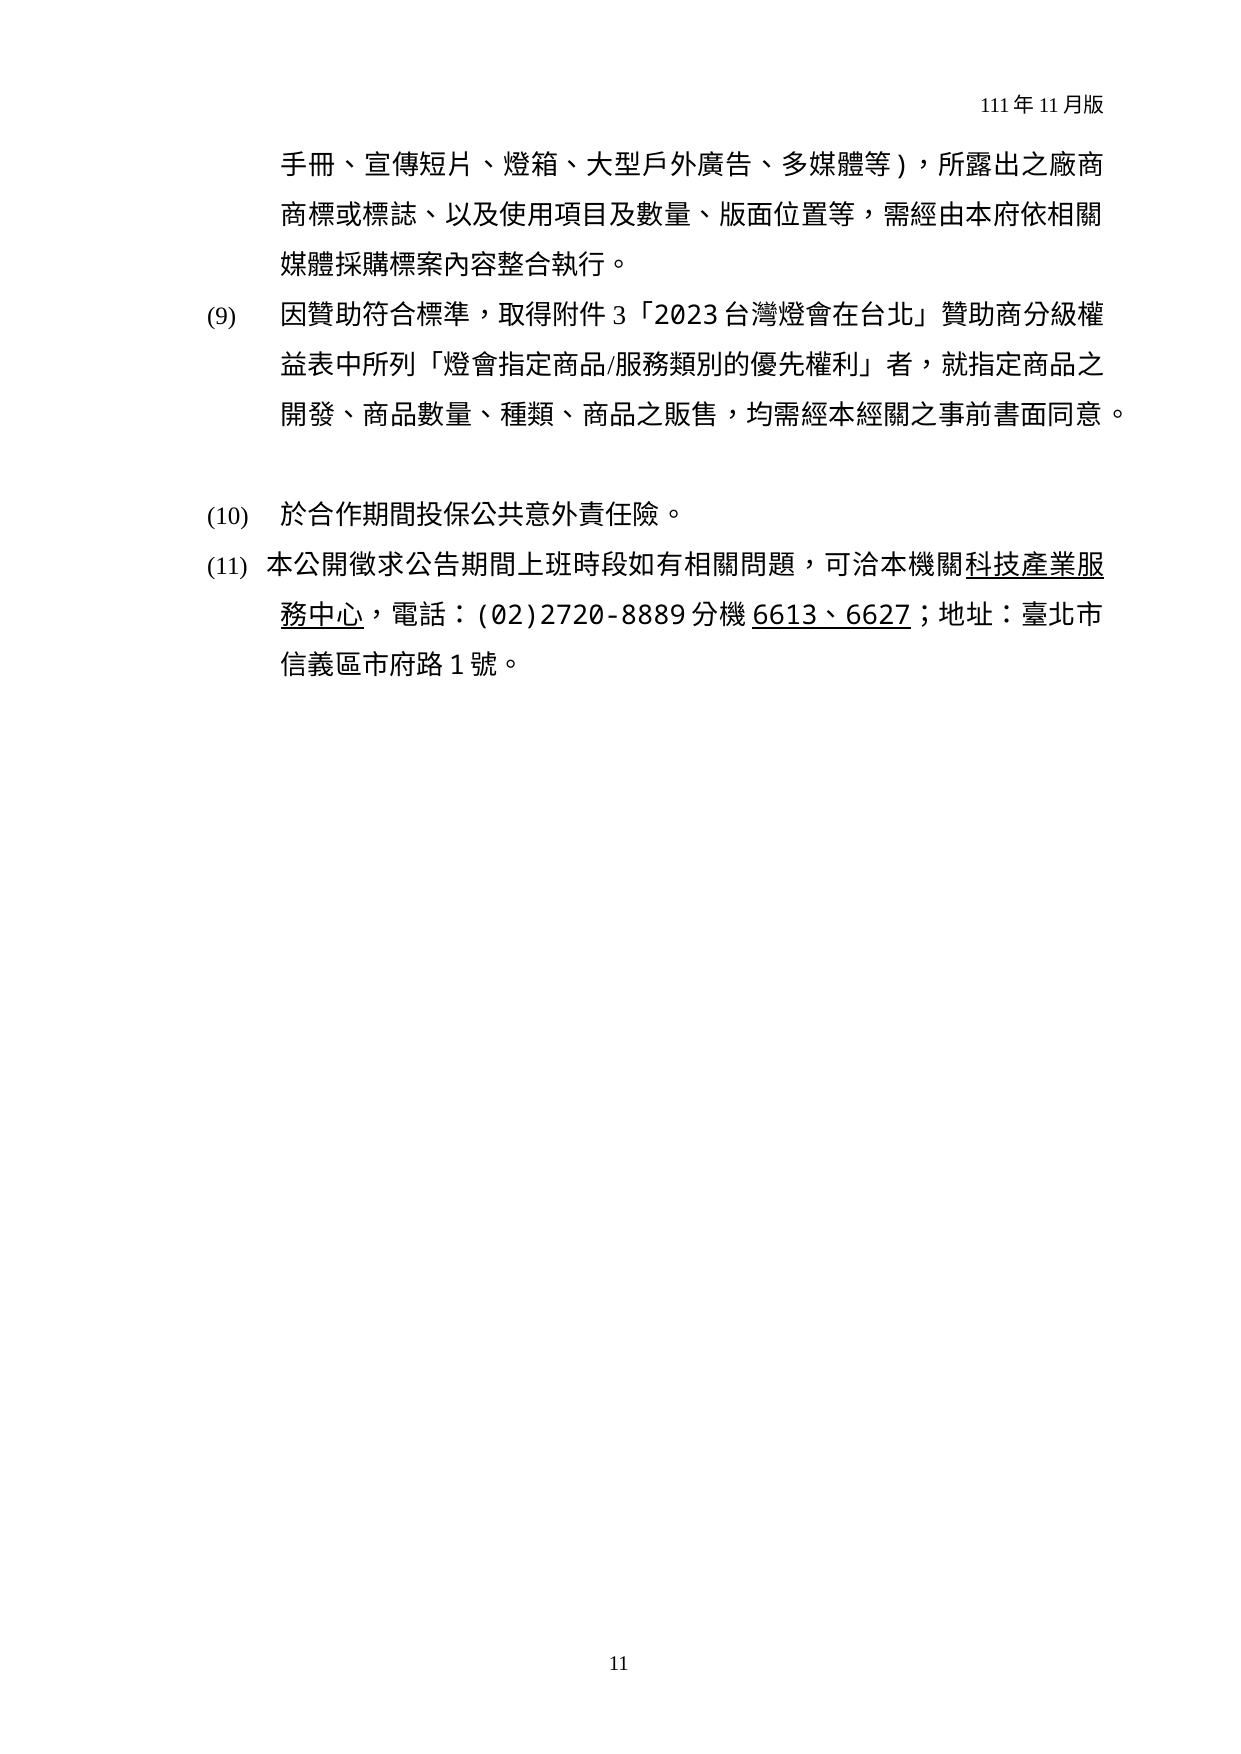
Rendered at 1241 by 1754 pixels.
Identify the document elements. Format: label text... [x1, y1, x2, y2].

list 本公開徵求公告期間上班時段如有相關問題，可洽本機關科技產業服務中心，電話：(02)2720-8889分機6613、6627；地址：臺北市信義區市府路1號。 [207, 535, 1104, 685]
list 因贊助符合標準，取得附件3「2023台灣燈會在台北」贊助商分級權益表中所列「燈會指定商品/服務類別的優先權利」者，就指定商品之開發、商品數量、種類、商品之販售，均需經本經關之事前書面同意。 [207, 285, 1104, 485]
list 經回饋權益中回饋之廣告或媒體露出物及宣傳品(如官方網站、海報、手冊、宣傳短片、燈箱、大型戶外廣告、多媒體等)，所露出之廠商商標或標誌、以及使用項目及數量、版面位置等，需經由本府依相關媒體採購標案內容整合執行。 [207, 135, 1104, 285]
list 於合作期間投保公共意外責任險。 [207, 485, 1104, 535]
